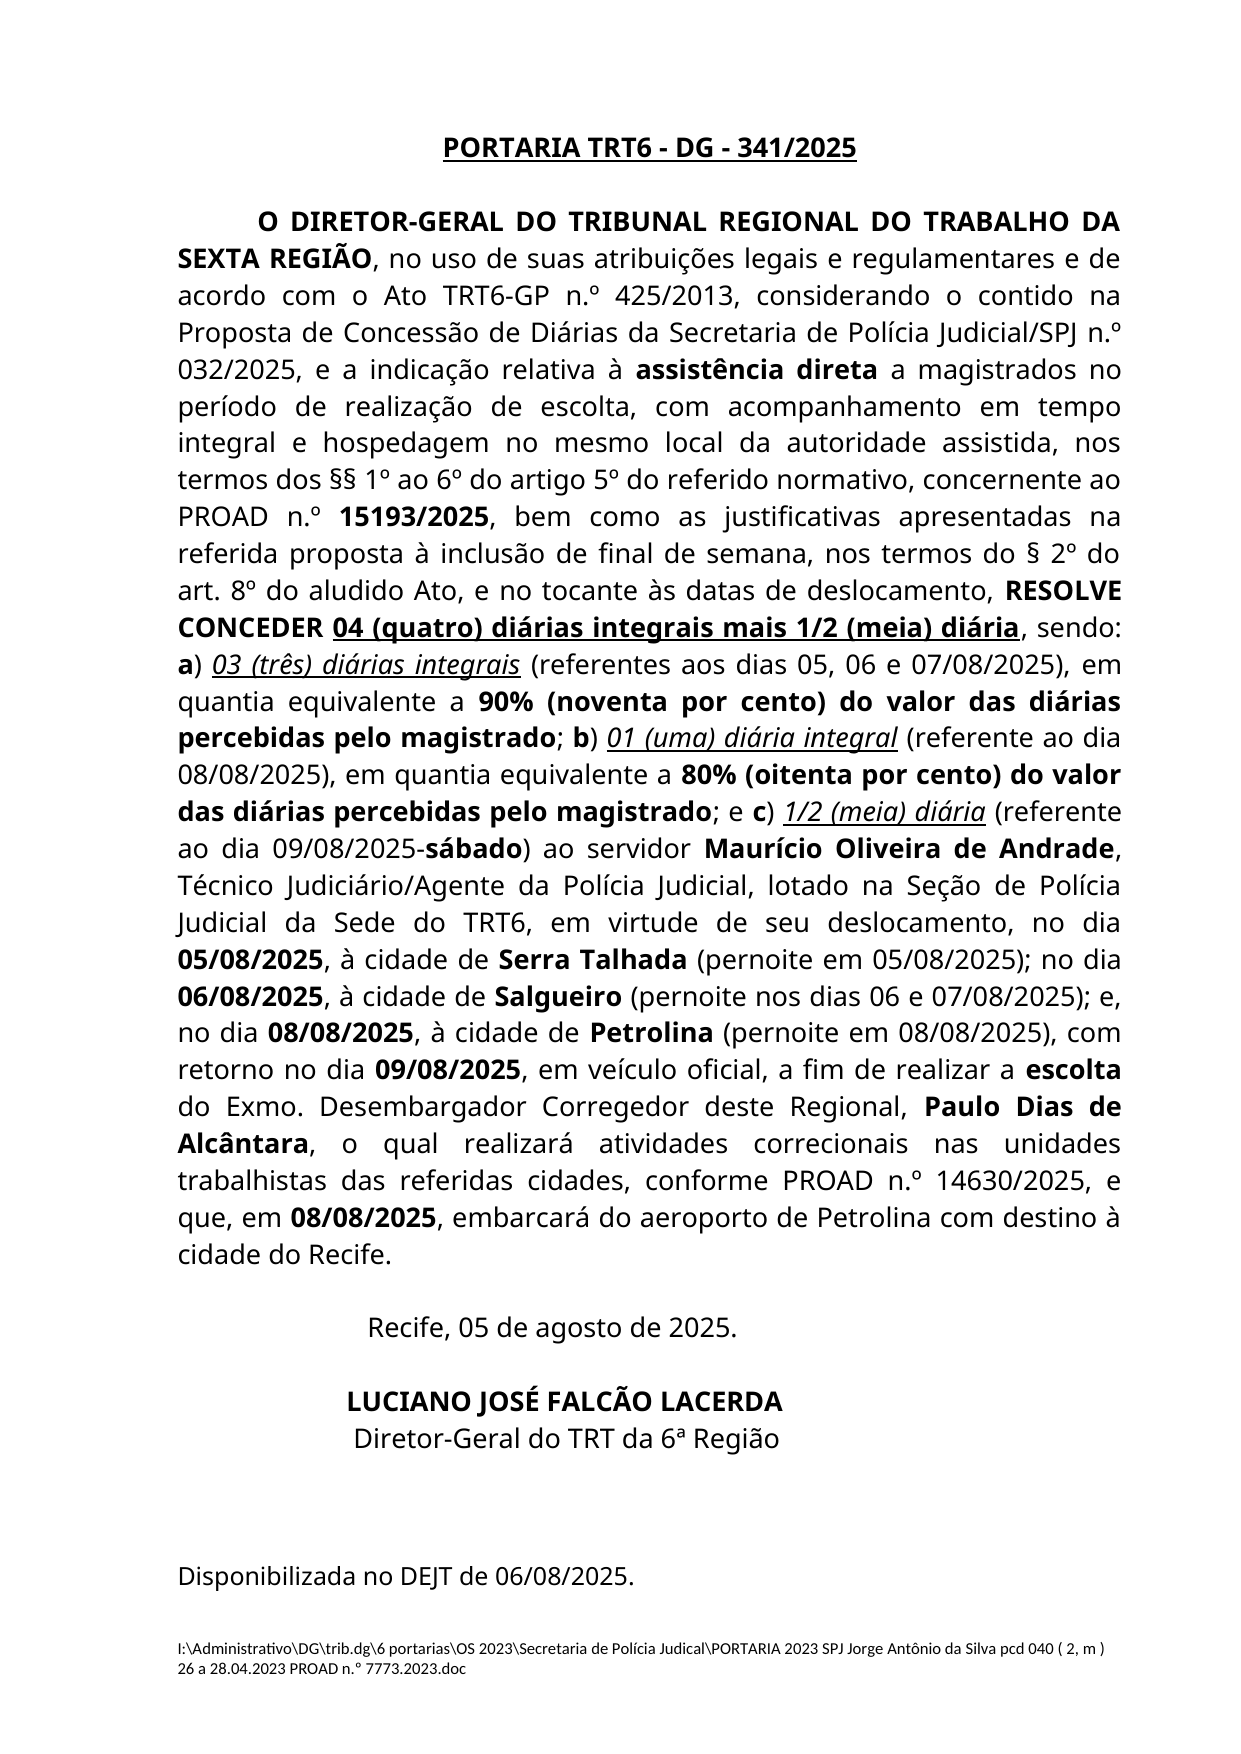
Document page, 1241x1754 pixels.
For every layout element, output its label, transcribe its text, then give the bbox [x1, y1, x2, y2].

text LUCIANO JOSÉ FALCÃO LACERDA [177, 1383, 1122, 1419]
text Recife, 05 de agosto de 2025. [177, 1309, 1122, 1346]
text O DIRETOR-GERAL DO TRIBUNAL REGIONAL DO TRABALHO DA SEXTA REGIÃO, no uso de suas atribuições legais e regulamentares e de acordo com o Ato TRT6-GP n.º 425/2013, considerando o contido na Proposta de Concessão de Diárias da Secretaria de Polícia Judicial/SPJ n.º 032/2025, e a indicação relativa à assistência direta a magistrados no período de realização de escolta, com acompanhamento em tempo integral e hospedagem no mesmo local da autoridade assistida, nos termos dos §§ 1º ao 6º do artigo 5º do referido normativo, concernente ao PROAD n.º 15193/2025, bem como as justificativas apresentadas na referida proposta à inclusão de final de semana, nos termos do § 2º do art. 8º do aludido Ato, e no tocante às datas de deslocamento, RESOLVE CONCEDER 04 (quatro) diárias integrais mais 1/2 (meia) diária, sendo: a) 03 (três) diárias integrais (referentes aos dias 05, 06 e 07/08/2025), em quantia equivalente a 90% (noventa por cento) do valor das diárias percebidas pelo magistrado; b) 01 (uma) diária integral (referente ao dia 08/08/2025), em quantia equivalente a 80% (oitenta por cento) do valor das diárias percebidas pelo magistrado; e c) 1/2 (meia) diária (referente ao dia 09/08/2025-sábado) ao servidor Maurício Oliveira de Andrade, Técnico Judiciário/Agente da Polícia Judicial, lotado na Seção de Polícia Judicial da Sede do TRT6, em virtude de seu deslocamento, no dia 05/08/2025, à cidade de Serra Talhada (pernoite em 05/08/2025); no dia 06/08/2025, à cidade de Salgueiro (pernoite nos dias 06 e 07/08/2025); e, no dia 08/08/2025, à cidade de Petrolina (pernoite em 08/08/2025), com retorno no dia 09/08/2025, em veículo oficial, a fim de realizar a escolta do Exmo. Desembargador Corregedor deste Regional, Paulo Dias de Alcântara, o qual realizará atividades correcionais nas unidades trabalhistas das referidas cidades, conforme PROAD n.º 14630/2025, e que, em 08/08/2025, embarcará do aeroporto de Petrolina com destino à cidade do Recife. [177, 203, 1122, 1272]
text Diretor-Geral do TRT da 6ª Região [177, 1419, 1122, 1456]
text PORTARIA TRT6 - DG - 341/2025 [177, 129, 1122, 166]
text Disponibilizada no DEJT de 06/08/2025. [177, 1558, 1122, 1593]
